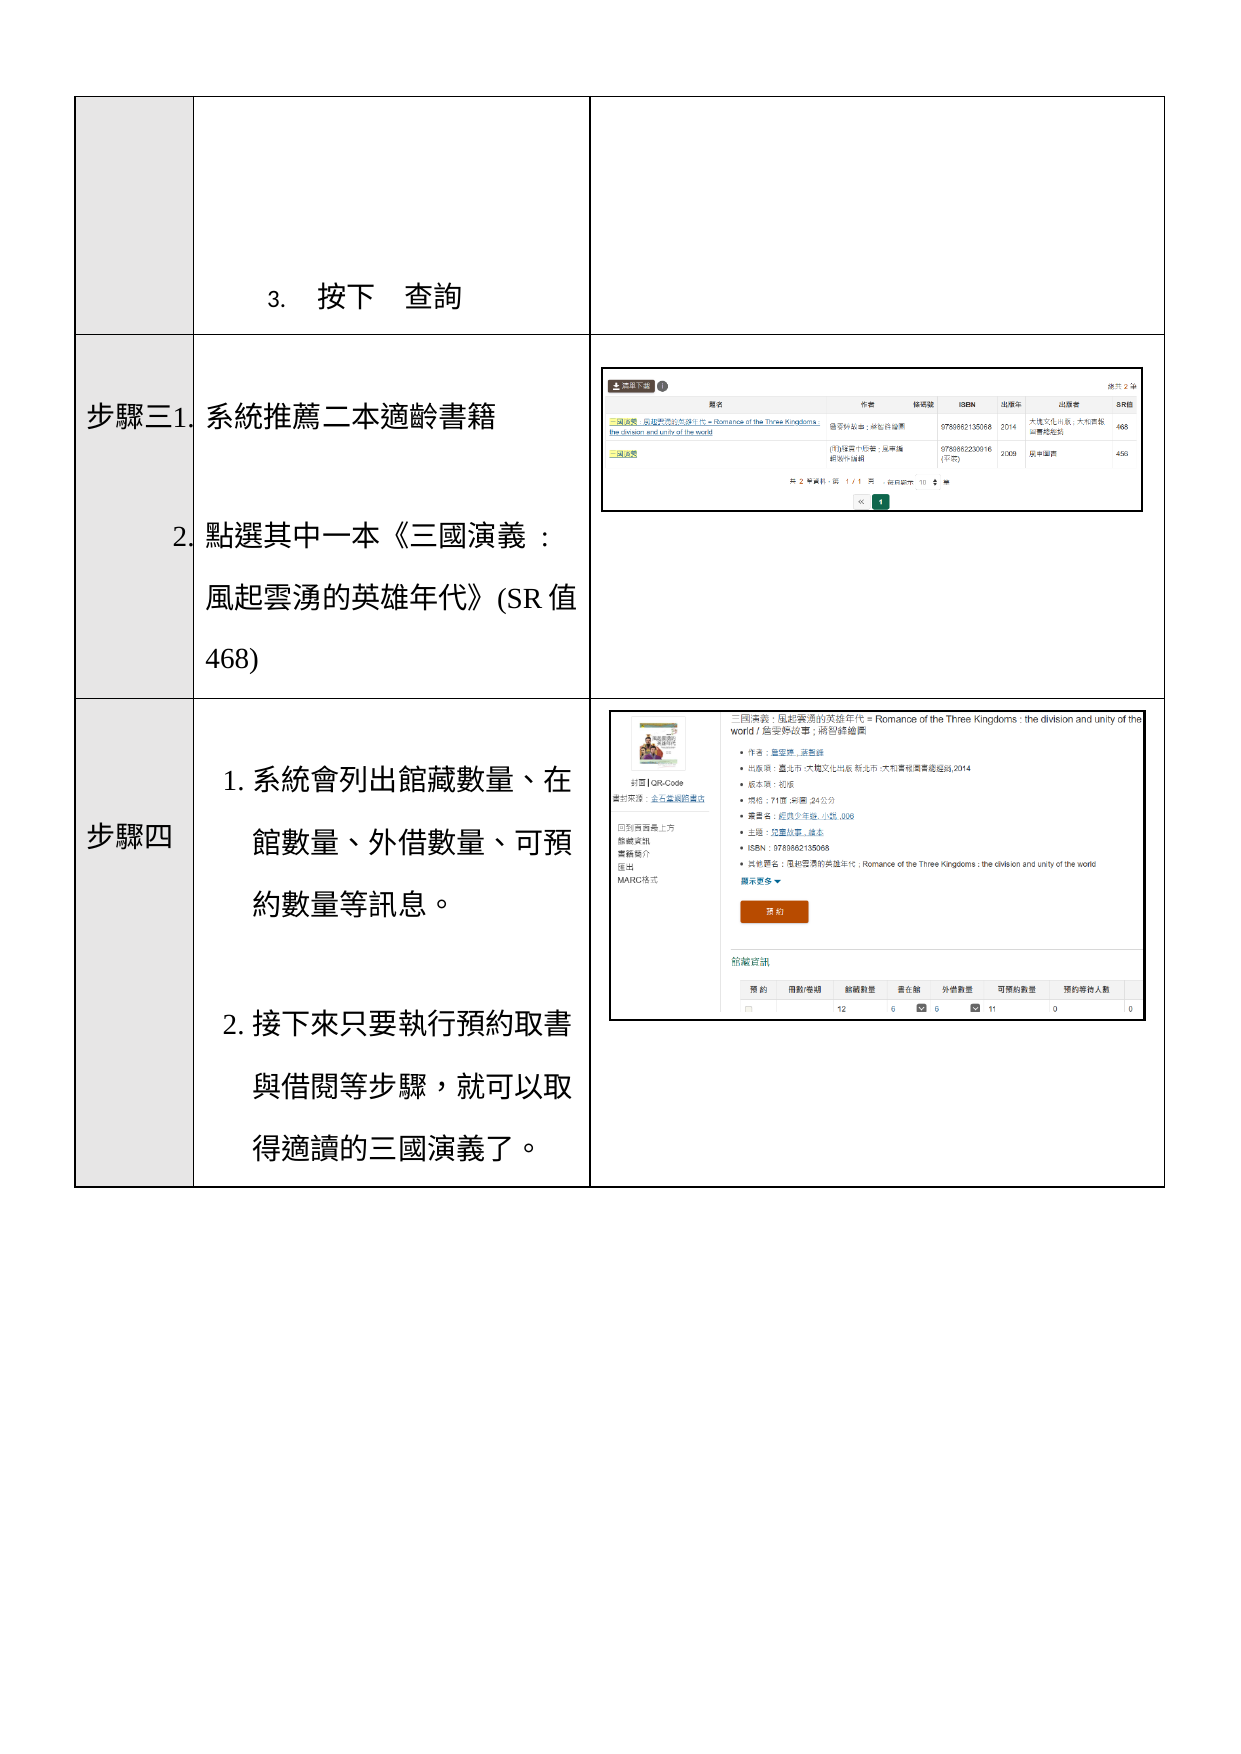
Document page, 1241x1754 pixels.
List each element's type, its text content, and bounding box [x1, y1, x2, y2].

table_cell [591, 97, 1164, 334]
table_cell [591, 699, 1164, 1186]
table_cell [76, 97, 193, 334]
table_cell 系統推薦二本適齡書籍 點選其中一本《三國演義 : 風起雲湧的英雄年代》(SR值468) [194, 335, 589, 698]
table_cell 步驟四 [76, 699, 193, 1186]
table_cell 步驟三 [76, 335, 193, 698]
table_cell 系統會列出館藏數量、在館數量、外借數量、可預約數量等訊息。 接下來只要執行預約取書與借閱等步驟，就可以取得適讀的三國演義了。 [194, 699, 589, 1186]
table_cell 點選 五年級 輸入 三國演義 按下 查詢 [194, 97, 589, 334]
table_cell [591, 335, 1164, 698]
